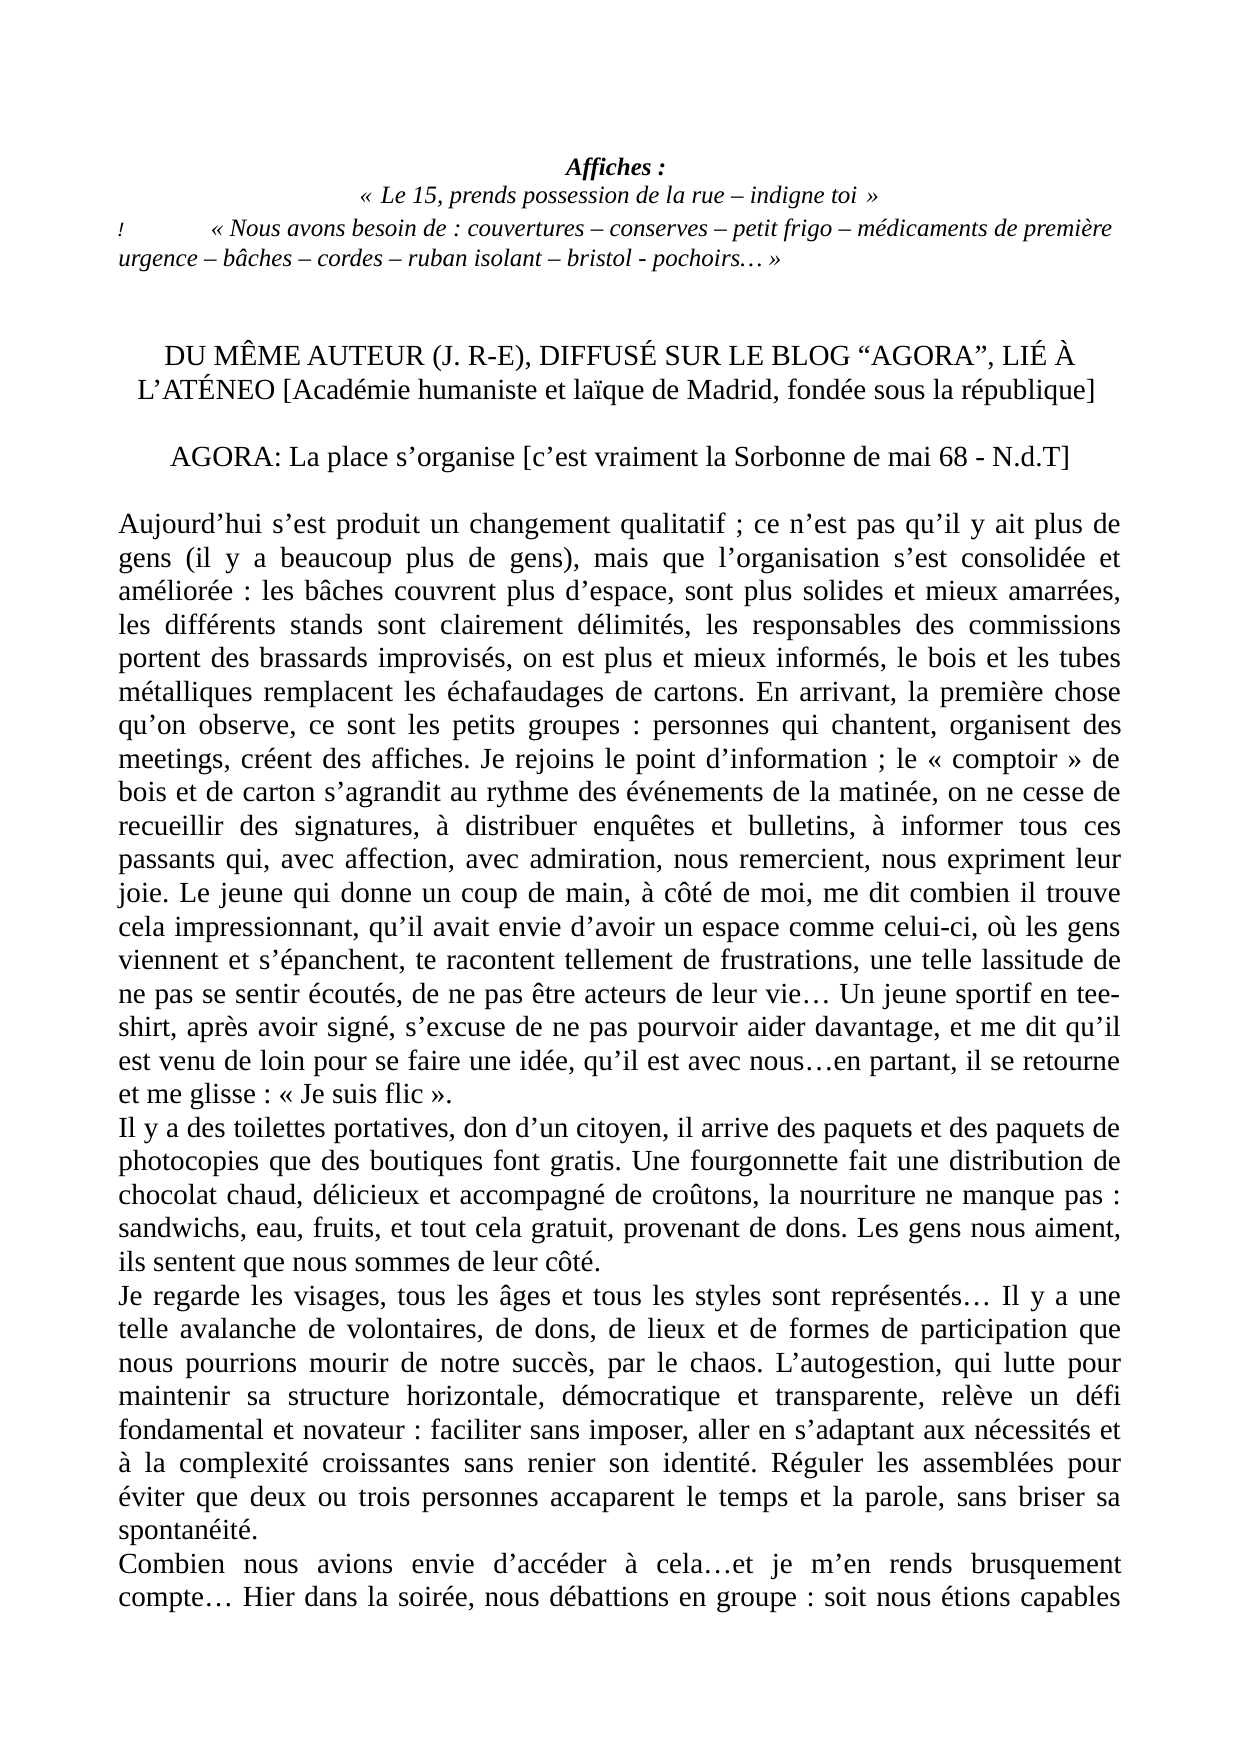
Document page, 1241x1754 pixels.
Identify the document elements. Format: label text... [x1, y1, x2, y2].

text « Le 15, prends possession de la rue – indigne toi » [118, 180, 1122, 209]
text Combien nous avions envie d’accéder à cela…et je m’en rends brusquement compte… Hier dans la soirée, nous débattions en groupe : soit nous étions capables [118, 1546, 1122, 1613]
text ! « Nous avons besoin de : couvertures – conserves – petit frigo – médicaments de première urgence – bâches – cordes – ruban isolant – bristol - pochoirs… » [118, 209, 1122, 271]
text DU MÊME AUTEUR (J. R-E), DIFFUSÉ SUR LE BLOG “AGORA”, LIÉ À L’ATÉNEO [Académie humaniste et laïque de Madrid, fondée sous la république] [118, 338, 1122, 406]
text Aujourd’hui s’est produit un changement qualitatif ; ce n’est pas qu’il y ait plus de gens (il y a beaucoup plus de gens), mais que l’organisation s’est consolidée et améliorée : les bâches couvrent plus d’espace, sont plus solides et mieux amarrées, les différents stands sont clairement délimités, les responsables des commissions portent des brassards improvisés, on est plus et mieux informés, le bois et les tubes métalliques remplacent les échafaudages de cartons. En arrivant, la première chose qu’on observe, ce sont les petits groupes : personnes qui chantent, organisent des meetings, créent des affiches. Je rejoins le point d’information ; le « comptoir » de bois et de carton s’agrandit au rythme des événements de la matinée, on ne cesse de recueillir des signatures, à distribuer enquêtes et bulletins, à informer tous ces passants qui, avec affection, avec admiration, nous remercient, nous expriment leur joie. Le jeune qui donne un coup de main, à côté de moi, me dit combien il trouve cela impressionnant, qu’il avait envie d’avoir un espace comme celui-ci, où les gens viennent et s’épanchent, te racontent tellement de frustrations, une telle lassitude de ne pas se sentir écoutés, de ne pas être acteurs de leur vie… Un jeune sportif en tee-shirt, après avoir signé, s’excuse de ne pas pourvoir aider davantage, et me dit qu’il est venu de loin pour se faire une idée, qu’il est avec nous…en partant, il se retourne et me glisse : « Je suis flic ». [118, 506, 1122, 1110]
text Affiches : [118, 152, 1122, 180]
text Il y a des toilettes portatives, don d’un citoyen, il arrive des paquets et des paquets de photocopies que des boutiques font gratis. Une fourgonnette fait une distribution de chocolat chaud, délicieux et accompagné de croûtons, la nourriture ne manque pas : sandwichs, eau, fruits, et tout cela gratuit, provenant de dons. Les gens nous aiment, ils sentent que nous sommes de leur côté. [118, 1110, 1122, 1278]
text AGORA: La place s’organise [c’est vraiment la Sorbonne de mai 68 - N.d.T] [118, 439, 1122, 473]
text Je regarde les visages, tous les âges et tous les styles sont représentés… Il y a une telle avalanche de volontaires, de dons, de lieux et de formes de participation que nous pourrions mourir de notre succès, par le chaos. L’autogestion, qui lutte pour maintenir sa structure horizontale, démocratique et transparente, relève un défi fondamental et novateur : faciliter sans imposer, aller en s’adaptant aux nécessités et à la complexité croissantes sans renier son identité. Réguler les assemblées pour éviter que deux ou trois personnes accaparent le temps et la parole, sans briser sa spontanéité. [118, 1278, 1122, 1546]
